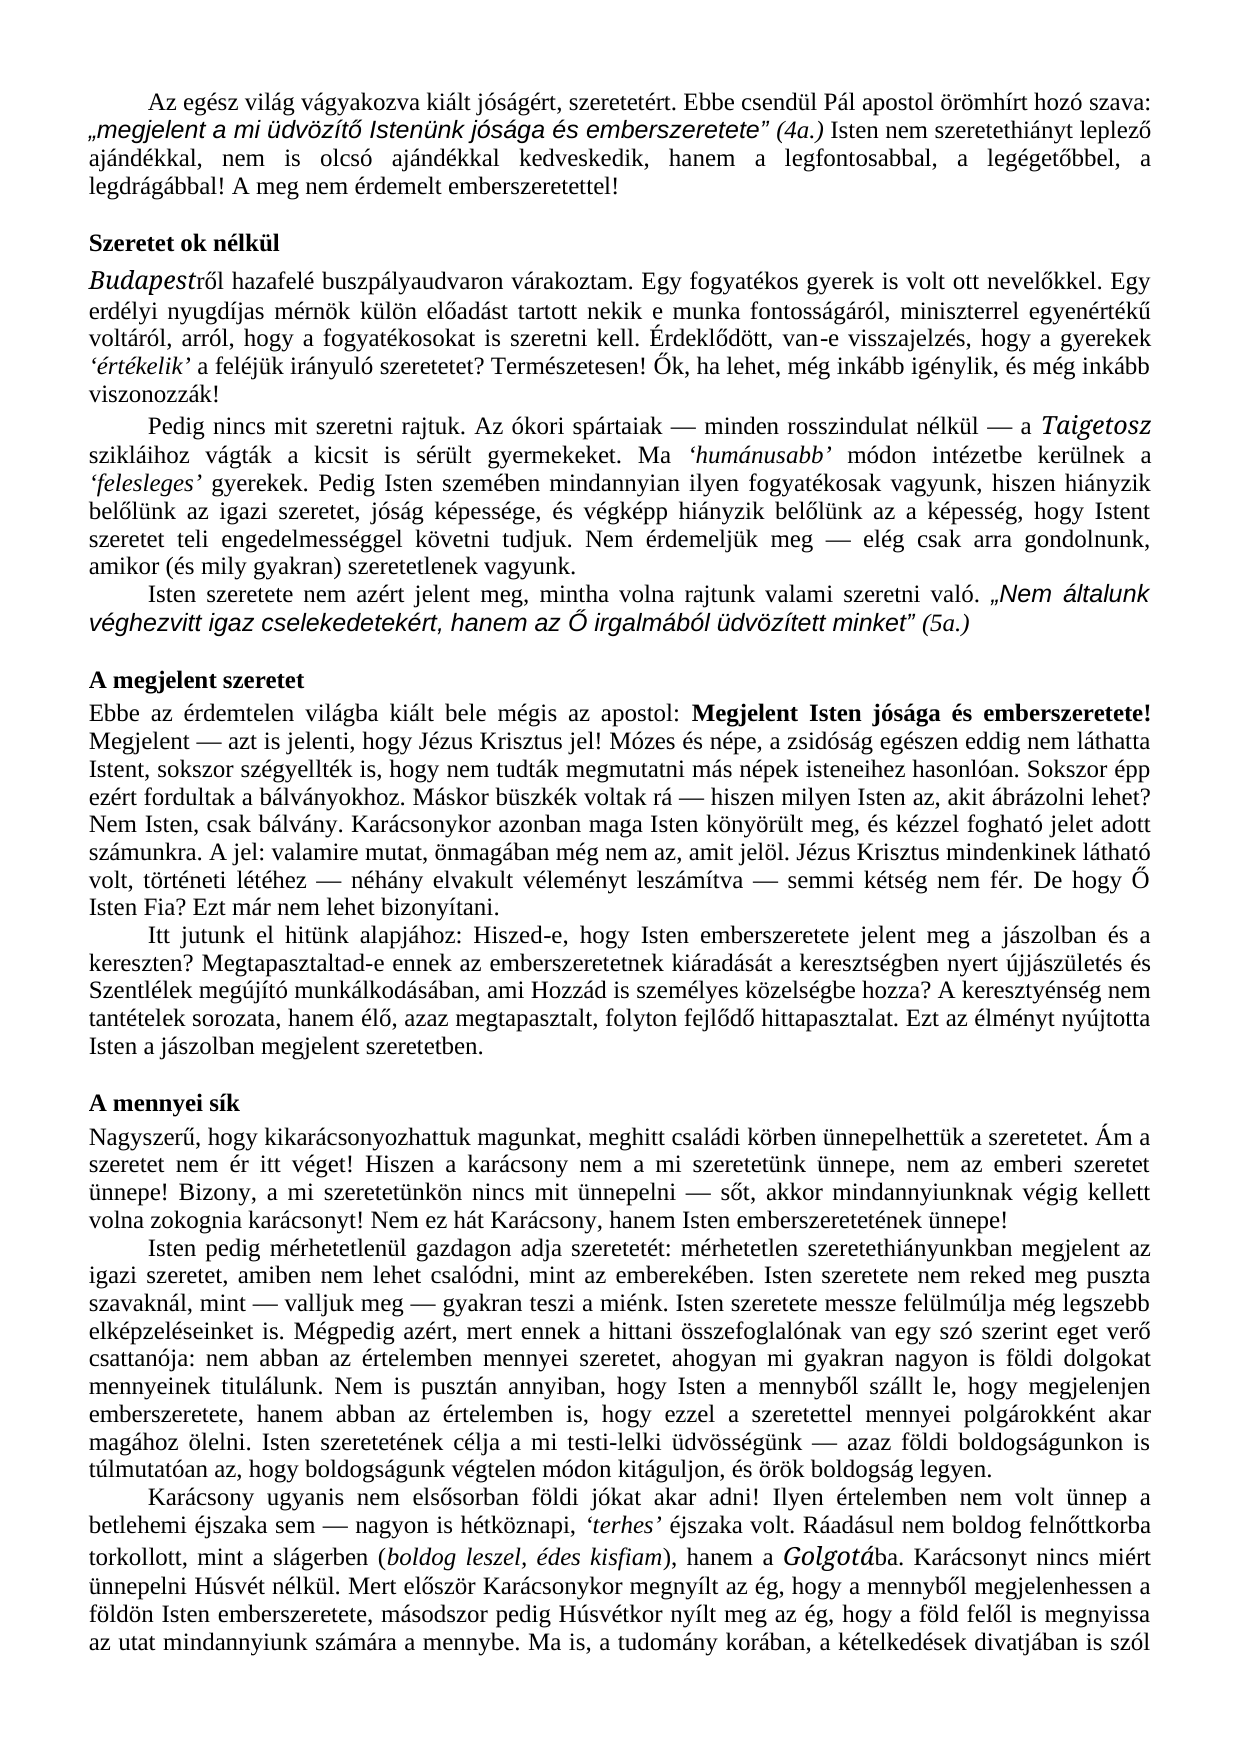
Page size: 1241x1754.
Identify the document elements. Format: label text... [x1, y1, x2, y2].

text Budapestről hazafelé buszpályaudvaron várakoztam. Egy fogyatékos gyerek is volt ott nevelőkkel. Egy erdélyi nyugdíjas mérnök külön előadást tartott nekik e munka fontosságáról, miniszterrel egyenértékű voltáról, arról, hogy a fogyatékosokat is szeretni kell. Érdeklődött, van‑e visszajelzés, hogy a gyerekek ‘értékelik’ a feléjük irányuló szeretetet? Természetesen! Ők, ha lehet, még inkább igénylik, és még inkább viszonozzák! [88, 263, 1152, 408]
subtitle A mennyei sík [88, 1089, 1152, 1117]
text Nagyszerű, hogy kikarácsonyozhattuk magunkat, meghitt családi körben ünnepelhettük a szeretetet. Ám a szeretet nem ér itt véget! Hiszen a karácsony nem a mi szeretetünk ünnepe, nem az emberi szeretet ünnepe! Bizony, a mi szeretetünkön nincs mit ünnepelni — sőt, akkor mindannyiunknak végig kellett volna zokognia karácsonyt! Nem ez hát Karácsony, hanem Isten emberszeretetének ünnepe! [88, 1123, 1152, 1234]
text Pedig nincs mit szeretni rajtuk. Az ókori spártaiak — minden rosszindulat nélkül — a Taigetosz szikláihoz vágták a kicsit is sérült gyermekeket. Ma ‘humánusabb’ módon intézetbe kerülnek a ‘felesleges’ gyerekek. Pedig Isten szemében mindannyian ilyen fogyatékosak vagyunk, hiszen hiányzik belőlünk az igazi szeretet, jóság képessége, és végképp hiányzik belőlünk az a képesség, hogy Istent szeretet teli engedelmességgel követni tudjuk. Nem érdemeljük meg — elég csak arra gondolnunk, amikor (és mily gyakran) szeretetlenek vagyunk. [88, 408, 1152, 580]
text Itt jutunk el hitünk alapjához: Hiszed‑e, hogy Isten emberszeretete jelent meg a jászolban és a kereszten? Megtapasztaltad‑e ennek az emberszeretetnek kiáradását a keresztségben nyert újjászületés és Szentlélek megújító munkálkodásában, ami Hozzád is személyes közelségbe hozza? A keresztyénség nem tantételek sorozata, hanem élő, azaz megtapasztalt, folyton fejlődő hittapasztalat. Ezt az élményt nyújtotta Isten a jászolban megjelent szeretetben. [88, 921, 1152, 1060]
text Az egész világ vágyakozva kiált jóságért, szeretetért. Ebbe csendül Pál apostol örömhírt hozó szava: „megjelent a mi üdvözítő Istenünk jósága és emberszeretete” (4a.) Isten nem szeretethiányt leplező ajándékkal, nem is olcsó ajándékkal kedveskedik, hanem a legfontosabbal, a legégetőbbel, a legdrágábbal! A meg nem érdemelt emberszeretettel! [88, 88, 1152, 200]
text Ebbe az érdemtelen világba kiált bele mégis az apostol: Megjelent Isten jósága és emberszeretete! Megjelent — azt is jelenti, hogy Jézus Krisztus jel! Mózes és népe, a zsidóság egészen eddig nem láthatta Istent, sokszor szégyellték is, hogy nem tudták megmutatni más népek isteneihez hasonlóan. Sokszor épp ezért fordultak a bálványokhoz. Máskor büszkék voltak rá — hiszen milyen Isten az, akit ábrázolni lehet? Nem Isten, csak bálvány. Karácsonykor azonban maga Isten könyörült meg, és kézzel fogható jelet adott számunkra. A jel: valamire mutat, önmagában még nem az, amit jelöl. Jézus Krisztus mindenkinek látható volt, történeti létéhez — néhány elvakult véleményt leszámítva — semmi kétség nem fér. De hogy Ő Isten Fia? Ezt már nem lehet bizonyítani. [88, 699, 1152, 921]
subtitle A megjelent szeretet [88, 666, 1152, 694]
text Isten pedig mérhetetlenül gazdagon adja szeretetét: mérhetetlen szeretethiányunkban megjelent az igazi szeretet, amiben nem lehet csalódni, mint az emberekében. Isten szeretete nem reked meg puszta szavaknál, mint — valljuk meg — gyakran teszi a miénk. Isten szeretete messze felülmúlja még legszebb elképzeléseinket is. Mégpedig azért, mert ennek a hittani összefoglalónak van egy szó szerint eget verő csattanója: nem abban az értelemben mennyei szeretet, ahogyan mi gyakran nagyon is földi dolgokat mennyeinek titulálunk. Nem is pusztán annyiban, hogy Isten a mennyből szállt le, hogy megjelenjen emberszeretete, hanem abban az értelemben is, hogy ezzel a szeretettel mennyei polgárokként akar magához ölelni. Isten szeretetének célja a mi testi-lelki üdvösségünk — azaz földi boldogságunkon is túlmutatóan az, hogy boldogságunk végtelen módon kitáguljon, és örök boldogság legyen. [88, 1234, 1152, 1483]
text Karácsony ugyanis nem elsősorban földi jókat akar adni! Ilyen értelemben nem volt ünnep a betlehemi éjszaka sem — nagyon is hétköznapi, ‘terhes’ éjszaka volt. Ráadásul nem boldog felnőttkorba torkollott, mint a slágerben (boldog leszel, édes kisfiam), hanem a Golgotába. Karácsonyt nincs miért ünnepelni Húsvét nélkül. Mert először Karácsonykor megnyílt az ég, hogy a mennyből megjelenhessen a földön Isten emberszeretete, másodszor pedig Húsvétkor nyílt meg az ég, hogy a föld felől is megnyissa az utat mindannyiunk számára a mennybe. Ma is, a tudomány korában, a kételkedések divatjában is szól [88, 1483, 1152, 1656]
subtitle Szeretet ok nélkül [88, 229, 1152, 257]
text Isten szeretete nem azért jelent meg, mintha volna rajtunk valami szeretni való. „Nem általunk véghezvitt igaz cselekedetekért, hanem az Ő irgalmából üdvözített minket” (5a.) [88, 580, 1152, 636]
